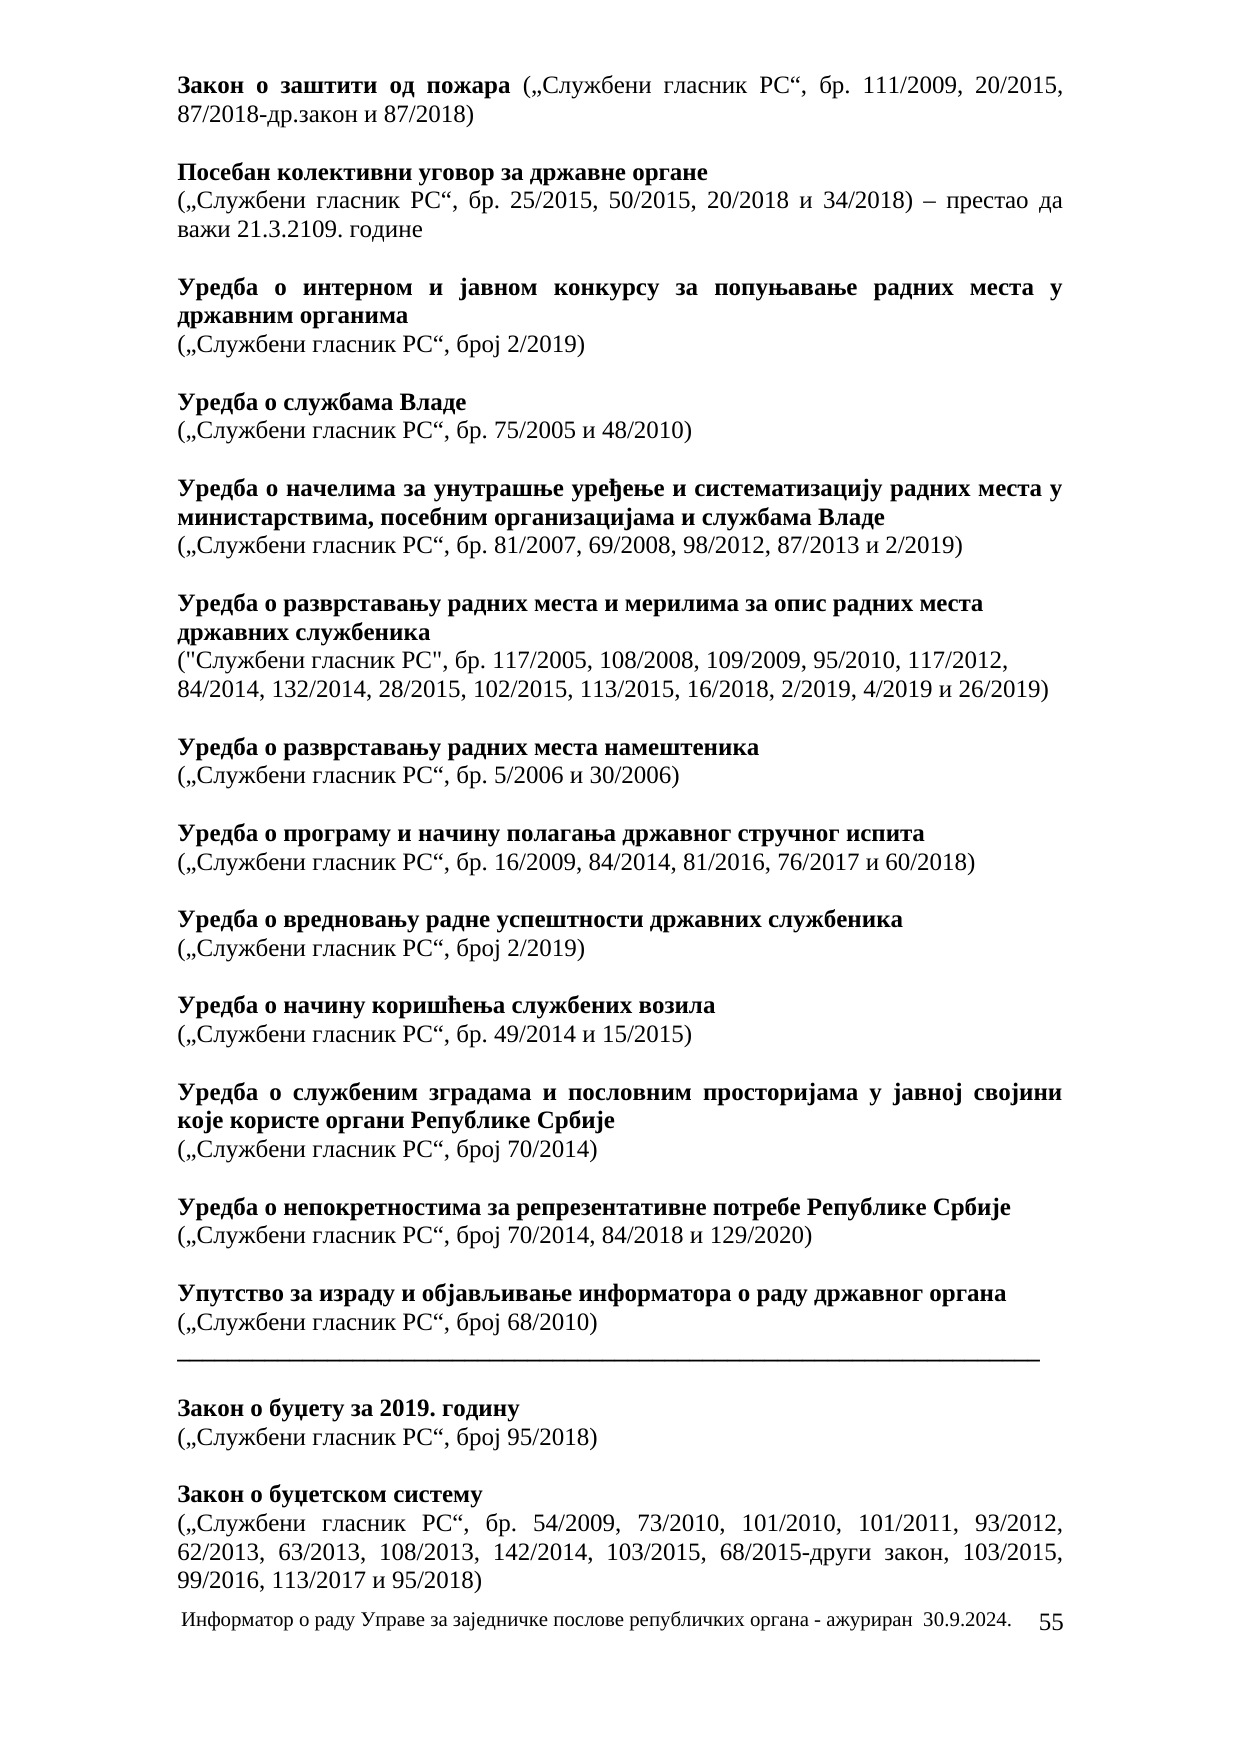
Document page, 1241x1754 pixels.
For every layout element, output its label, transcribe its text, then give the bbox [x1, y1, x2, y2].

text Уредба о разврставању радних места и мерилима за опис радних места државних службеника [177, 588, 1063, 646]
text („Службени гласник РС“, бр. 54/2009, 73/2010, 101/2010, 101/2011, 93/2012, 62/2013, 63/2013, 108/2013, 142/2014, 103/2015, 68/2015-други закон, 103/2015, 99/2016, 113/2017 и 95/2018) [177, 1508, 1063, 1594]
text Закон о буџетском систему [177, 1479, 1063, 1508]
text („Службени гласник РС“, број 2/2019) [177, 329, 1063, 358]
text Закон о заштити од пожара („Службени гласник РС“, бр. 111/2009, 20/2015, 87/2018-др.закон и 87/2018) [177, 71, 1063, 128]
text Уредба о интерном и јавном конкурсу за попуњавање радних места у државним органима [177, 272, 1063, 329]
text Уредба о службеним зградама и пословним просторијама у јавној својини које користе органи Републике Србије [177, 1077, 1063, 1134]
text Уредба о непокретностима за репрезентативне потребе Републике Србије [177, 1192, 1063, 1221]
text („Службени гласник РС“, бр. 81/2007, 69/2008, 98/2012, 87/2013 и 2/2019) [177, 531, 1063, 559]
text („Службени гласник РС“, бр. 49/2014 и 15/2015) [177, 1019, 1063, 1048]
text („Службени гласник РС“, број 2/2019) [177, 933, 1063, 962]
text Упутство за израду и објављивање информатора о раду државног органа [177, 1278, 1063, 1307]
text Уредба о разврставању радних места намештеника [177, 732, 1063, 761]
text Закон о буџету за 2019. годину [177, 1393, 1063, 1422]
text („Службени гласник РС“, бр. 5/2006 и 30/2006) [177, 761, 1063, 789]
text („Службени гласник РС“, број 95/2018) [177, 1422, 1063, 1451]
text Уредба о начелима за унутрашње уређење и систематизацију радних места у министарствима, посебним организацијама и службама Владе [177, 473, 1063, 531]
text („Службени гласник РС“, бр. 75/2005 и 48/2010) [177, 416, 1063, 444]
text („Службени гласник РС“, бр. 25/2015, 50/2015, 20/2018 и 34/2018) – престао да важи 21.3.2109. године [177, 186, 1063, 243]
text („Службени гласник РС“, број 68/2010) [177, 1307, 1063, 1336]
text Уредба о вредновању радне успештности државних службеника [177, 904, 1063, 933]
text Уредба о начину коришћења службених возила [177, 991, 1063, 1019]
text Посебан колективни уговор за државне органе [177, 157, 1063, 186]
text („Службени гласник РС“, број 70/2014) [177, 1134, 1063, 1163]
text ("Службени гласник РС", бр. 117/2005, 108/2008, 109/2009, 95/2010, 117/2012, 84/2014, 132/2014, 28/2015, 102/2015, 113/2015, 16/2018, 2/2019, 4/2019 и 26/2019) [177, 646, 1063, 703]
text Уредба о службама Владе [177, 387, 1063, 416]
text („Службени гласник РС“, бр. 16/2009, 84/2014, 81/2016, 76/2017 и 60/2018) [177, 847, 1063, 876]
text _____________________________________________________________________ [177, 1336, 1063, 1364]
text Уредба о програму и начину полагања државног стручног испита [177, 818, 1063, 847]
text („Службени гласник РС“, број 70/2014, 84/2018 и 129/2020) [177, 1221, 1063, 1249]
